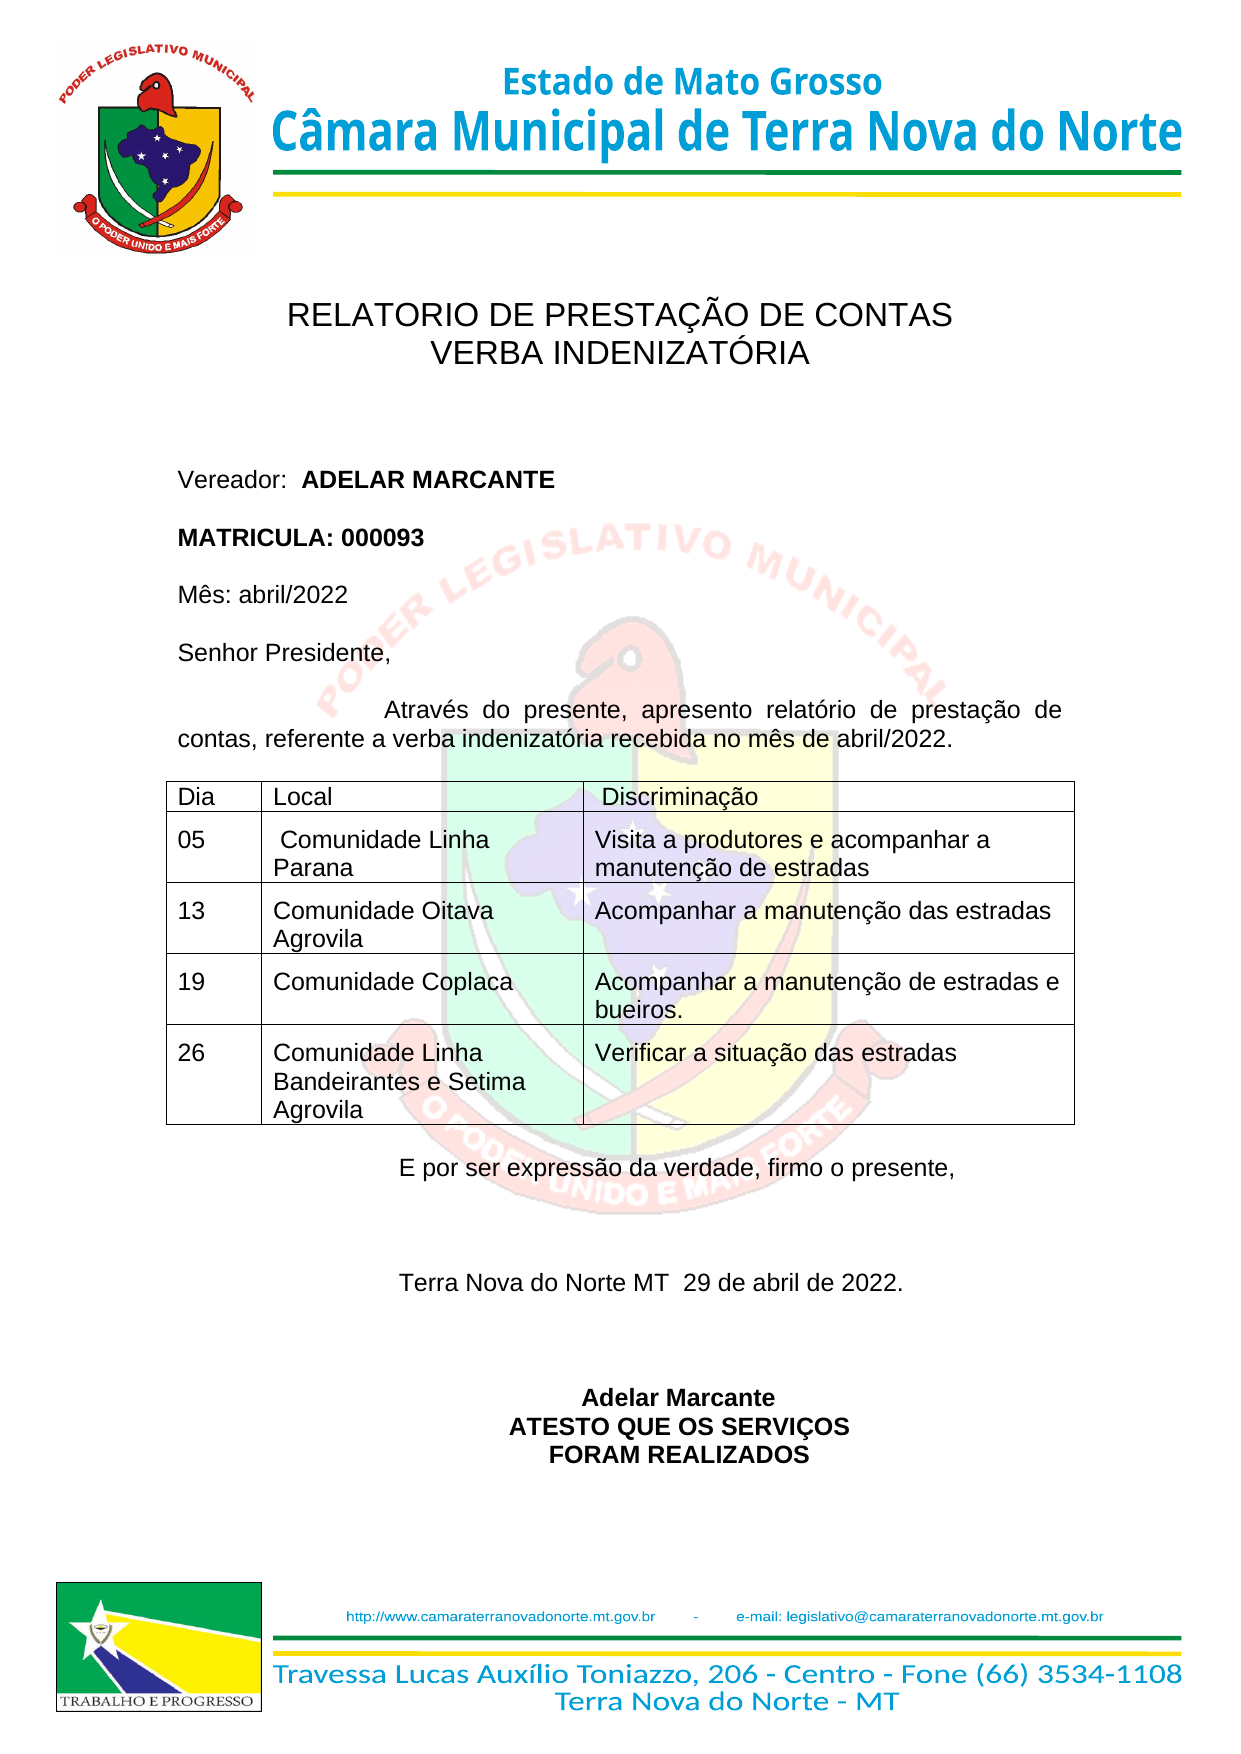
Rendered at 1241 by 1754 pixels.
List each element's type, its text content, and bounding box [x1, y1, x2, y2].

table_cell Acompanhar a manutenção das estradas [966, 883, 1074, 953]
picture [55, 42, 260, 256]
table_cell Comunidade Linha Bandeirantes e Setima Agrovila [262, 1025, 303, 1124]
text Vereador: ADELAR MARCANTE [177, 465, 1063, 494]
text RELATORIO DE PRESTAÇÃO DE CONTAS [177, 294, 1063, 333]
text Mês: abril/2022 [177, 580, 303, 609]
table_cell Visita a produtores e acompanhar a manutenção de estradas [966, 812, 1074, 882]
picture [57, 1583, 261, 1711]
table_cell Comunidade Linha Parana [262, 812, 303, 882]
text Senhor Presidente, [177, 637, 303, 666]
picture [860, 1611, 868, 1623]
table_cell Comunidade Coplaca [262, 954, 303, 1024]
text ATESTO QUE OS SERVIÇOS [236, 1412, 1122, 1441]
text Terra Nova do Norte MT 29 de abril de 2022. [177, 1268, 1063, 1297]
table_header Dia [167, 782, 261, 811]
table_cell Comunidade Oitava Agrovila [262, 883, 303, 953]
table_cell Verificar a situação das estradas [966, 1025, 1074, 1124]
text Através do presente, apresento relatório de prestação de contas, referente a verba indenizatória recebida no mês de abril/2022. [966, 695, 1063, 752]
text Senhor Presidente, [966, 637, 1063, 666]
text E por ser expressão da verdade, firmo o presente, [177, 1153, 303, 1182]
table_cell 19 [167, 954, 261, 1024]
table_cell Acompanhar a manutenção de estradas e bueiros. [966, 954, 1074, 1024]
text MATRICULA: 000093 [966, 522, 1063, 551]
text FORAM REALIZADOS [236, 1441, 1122, 1469]
text Através do presente, apresento relatório de prestação de contas, referente a verba indenizatória recebida no mês de abril/2022. [177, 695, 303, 752]
table_cell 05 [167, 812, 261, 882]
table_cell 26 [167, 1025, 261, 1124]
text Adelar Marcante [177, 1383, 1063, 1412]
table_header Discriminação [966, 782, 1074, 811]
table_header Local [262, 782, 303, 811]
text Mês: abril/2022 [966, 580, 1063, 609]
text VERBA INDENIZATÓRIA [177, 333, 1063, 371]
text MATRICULA: 000093 [177, 522, 303, 551]
table_cell 13 [167, 883, 261, 953]
text E por ser expressão da verdade, firmo o presente, [966, 1153, 1063, 1182]
